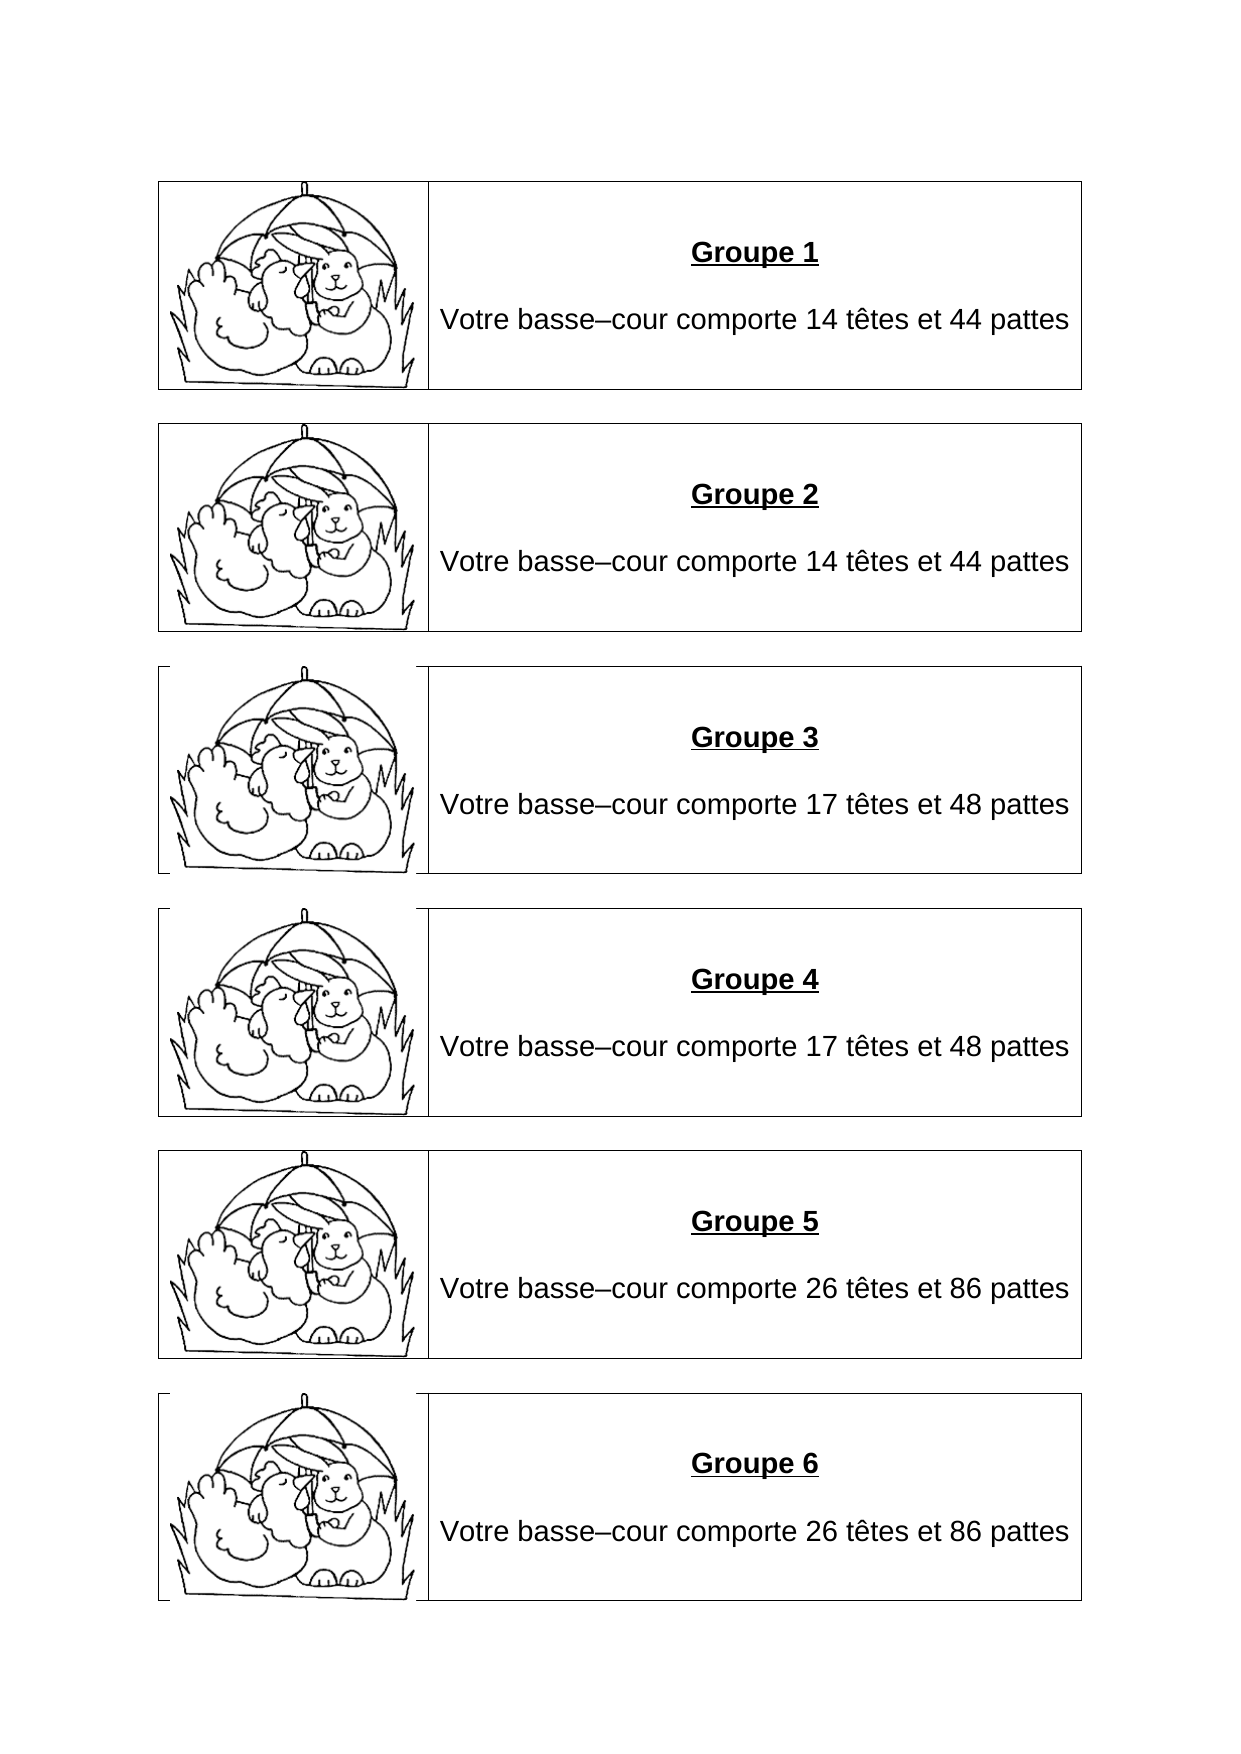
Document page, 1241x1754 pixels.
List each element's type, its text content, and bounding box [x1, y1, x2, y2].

table_cell Groupe 6 Votre basse–cour comporte 26 têtes et 86 pattes [429, 1394, 1081, 1600]
table_cell [159, 874, 428, 908]
table_cell [417, 1151, 428, 1358]
table_cell [417, 1394, 428, 1600]
table_cell [417, 909, 428, 1116]
table_cell [428, 1117, 1081, 1150]
table_cell Groupe 5 Votre basse–cour comporte 26 têtes et 86 pattes [429, 1151, 1081, 1358]
table_cell Groupe 2 Votre basse–cour comporte 14 têtes et 44 pattes [429, 424, 1081, 631]
table_cell [159, 390, 428, 423]
table_cell [428, 390, 1081, 423]
table_header Groupe 1 Votre basse–cour comporte 14 têtes et 44 pattes [429, 182, 1081, 389]
table_cell [159, 632, 428, 666]
table_cell [159, 1394, 170, 1600]
table_cell [417, 667, 428, 873]
table_cell [159, 1359, 428, 1392]
table_cell Groupe 3 Votre basse–cour comporte 17 têtes et 48 pattes [429, 667, 1081, 873]
table_header [159, 182, 170, 389]
table_cell [159, 1117, 428, 1150]
table_header [417, 182, 428, 389]
table_cell Groupe 4 Votre basse–cour comporte 17 têtes et 48 pattes [429, 909, 1081, 1116]
table_cell [428, 632, 1081, 666]
table_cell [417, 424, 428, 631]
table_cell [159, 909, 170, 1116]
table_cell [159, 667, 170, 873]
table_cell [159, 1151, 170, 1358]
table_cell [428, 1359, 1081, 1392]
table_cell [428, 874, 1081, 908]
table_cell [159, 424, 170, 631]
